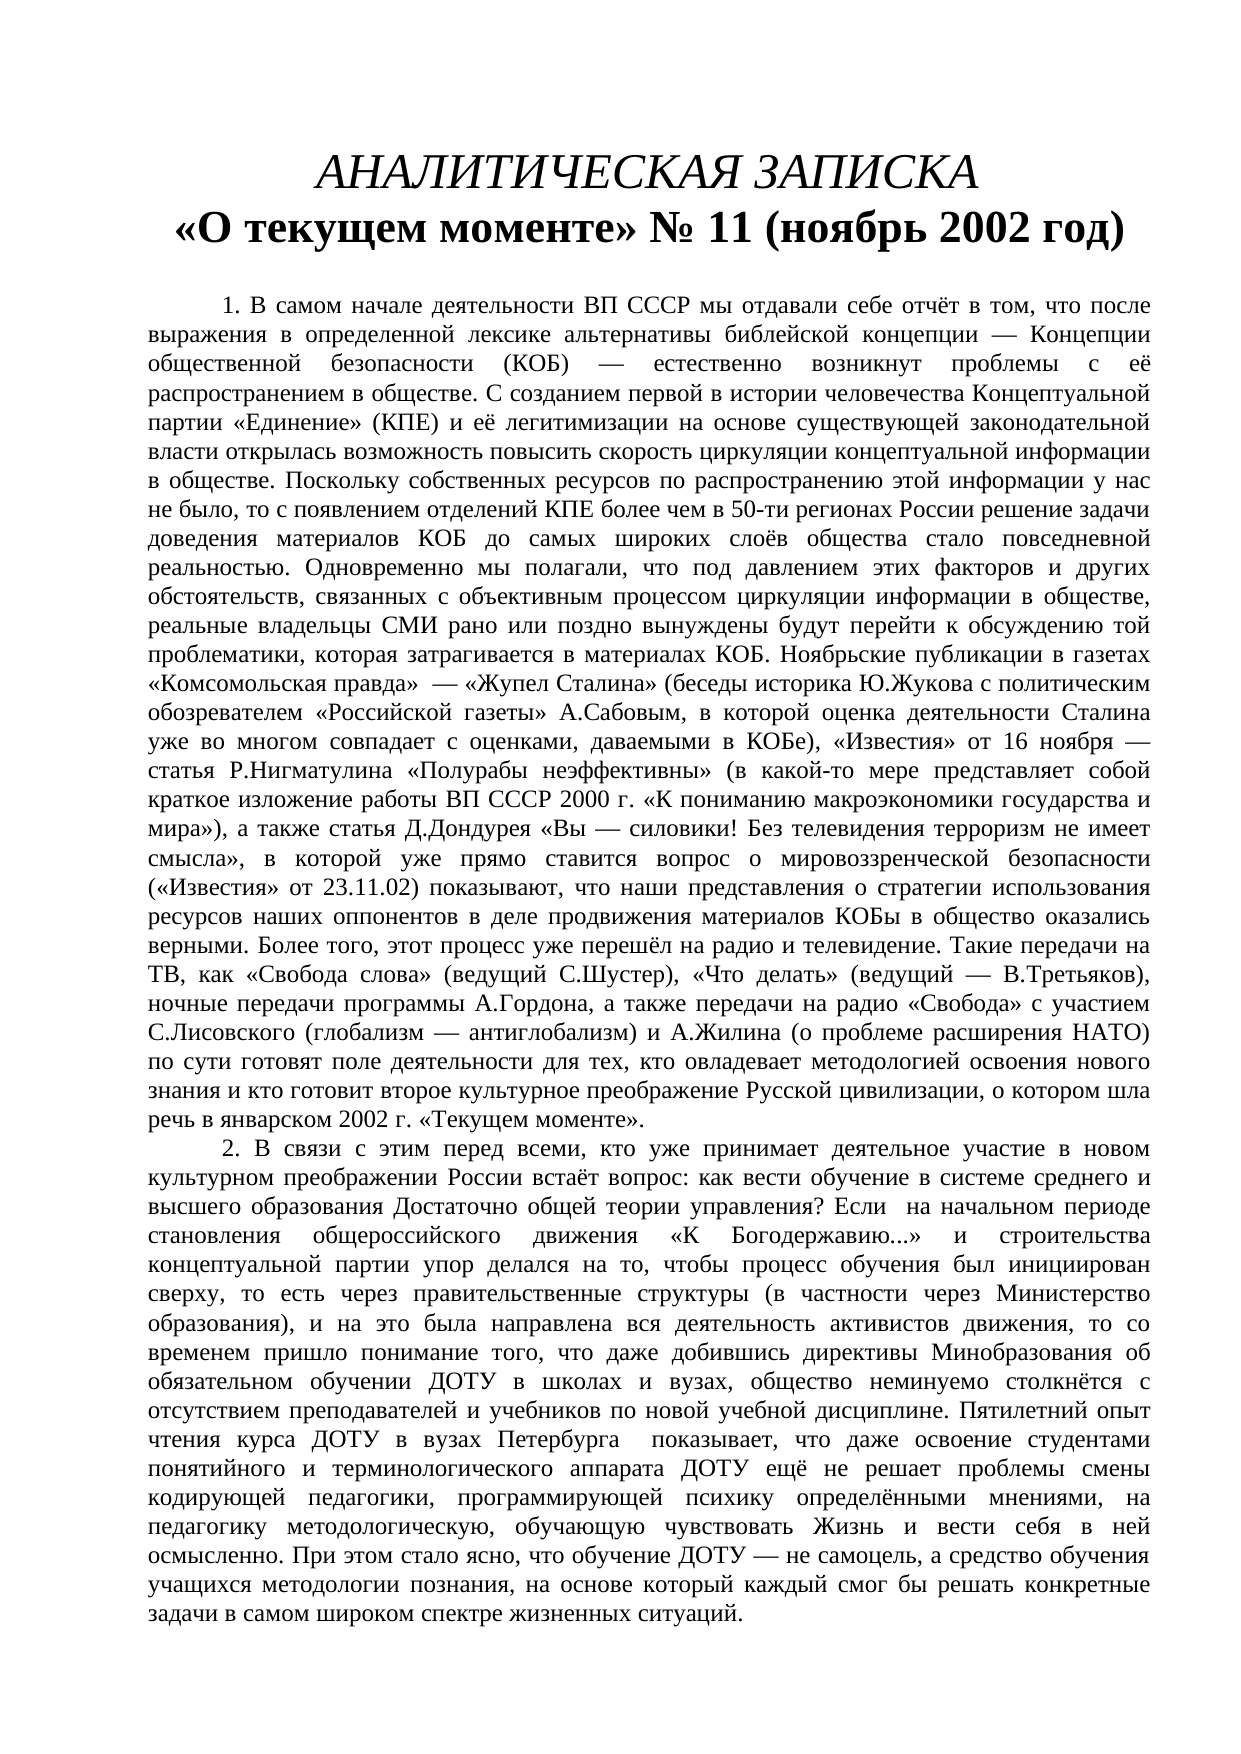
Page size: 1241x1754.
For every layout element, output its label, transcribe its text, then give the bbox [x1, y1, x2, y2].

text 1. В самом начале деятельности ВП СССР мы отдавали себе отчёт в том, что после выражения в определенной лексике альтернативы библейской концепции — Концепции общественной безопасности (КОБ) — естественно возникнут проблемы с её распространением в обществе. С созданием первой в истории человечества Концептуальной партии «Единение» (КПЕ) и её легитимизации на основе существующей законодательной власти открылась возможность повысить скорость циркуляции концептуальной информации в обществе. Поскольку собственных ресурсов по распространению этой информации у нас не было, то с появлением отделений КПЕ более чем в 50-ти регионах России решение задачи доведения материалов КОБ до самых широких слоёв общества стало повседневной реальностью. Одновременно мы полагали, что под давлением этих факторов и других обстоятельств, связанных с объективным процессом циркуляции информации в обществе, реальные владельцы СМИ рано или поздно вынуждены будут перейти к обсуждению той проблематики, которая затрагивается в материалах КОБ. Ноябрьские публикации в газетах «Комсомольская правда» — «Жупел Сталина» (беседы историка Ю.Жукова с политическим обозревателем «Российской газеты» А.Сабовым, в которой оценка деятельности Сталина уже во многом совпадает с оценками, даваемыми в КОБе), «Известия» от 16 ноября — статья Р.Нигматулина «Полурабы неэффективны» (в какой-то мере представляет собой краткое изложение работы ВП СССР 2000 г. «К пониманию макроэкономики государства и мира»), а также статья Д.Дондурея «Вы — силовики! Без телевидения терроризм не имеет смысла», в которой уже прямо ставится вопрос о мировоззренческой безопасности («Известия» от 23.11.02) показывают, что наши представления о стратегии использования ресурсов наших оппонентов в деле продвижения материалов КОБы в общество оказались верными. Более того, этот процесс уже перешёл на радио и телевидение. Такие передачи на ТВ, как «Свобода слова» (ведущий С.Шустер), «Что делать» (ведущий — В.Третьяков), ночные передачи программы А.Гордона, а также передачи на радио «Свобода» с участием С.Лисовского (глобализм — антиглобализм) и А.Жилина (о проблеме расширения НАТО) по сути готовят поле деятельности для тех, кто овладевает методологией освоения нового знания и кто готовит второе культурное преображение Русской цивилизации, о котором шла речь в январском 2002 г. «Текущем моменте». [148, 290, 1152, 1133]
text «О текущем моменте» № 11 (ноябрь 2002 год) [148, 200, 1152, 253]
text 2. В связи с этим перед всеми, кто уже принимает деятельное участие в новом культурном преображении России встаёт вопрос: как вести обучение в системе среднего и высшего образования Достаточно общей теории управления? Если на начальном периоде становления общероссийского движения «К Богодержавию...» и строительства концептуальной партии упор делался на то, чтобы процесс обучения был инициирован сверху, то есть через правительственные структуры (в частности через Министерство образования), и на это была направлена вся деятельность активистов движения, то со временем пришло понимание того, что даже добившись директивы Минобразования об обязательном обучении ДОТУ в школах и вузах, общество неминуемо столкнётся с отсутствием преподавателей и учебников по новой учебной дисциплине. Пятилетний опыт чтения курса ДОТУ в вузах Петербурга показывает, что даже освоение студентами понятийного и терминологического аппарата ДОТУ ещё не решает проблемы смены кодирующей педагогики, программирующей психику определёнными мнениями, на педагогику методологическую, обучающую чувствовать Жизнь и вести себя в ней осмысленно. При этом стало ясно, что обучение ДОТУ — не самоцель, а средство обучения учащихся методологии познания, на основе который каждый смог бы решать конкретные задачи в самом широком спектре жизненных ситуаций. [148, 1133, 1152, 1627]
text аналитическая записка [148, 142, 1152, 200]
